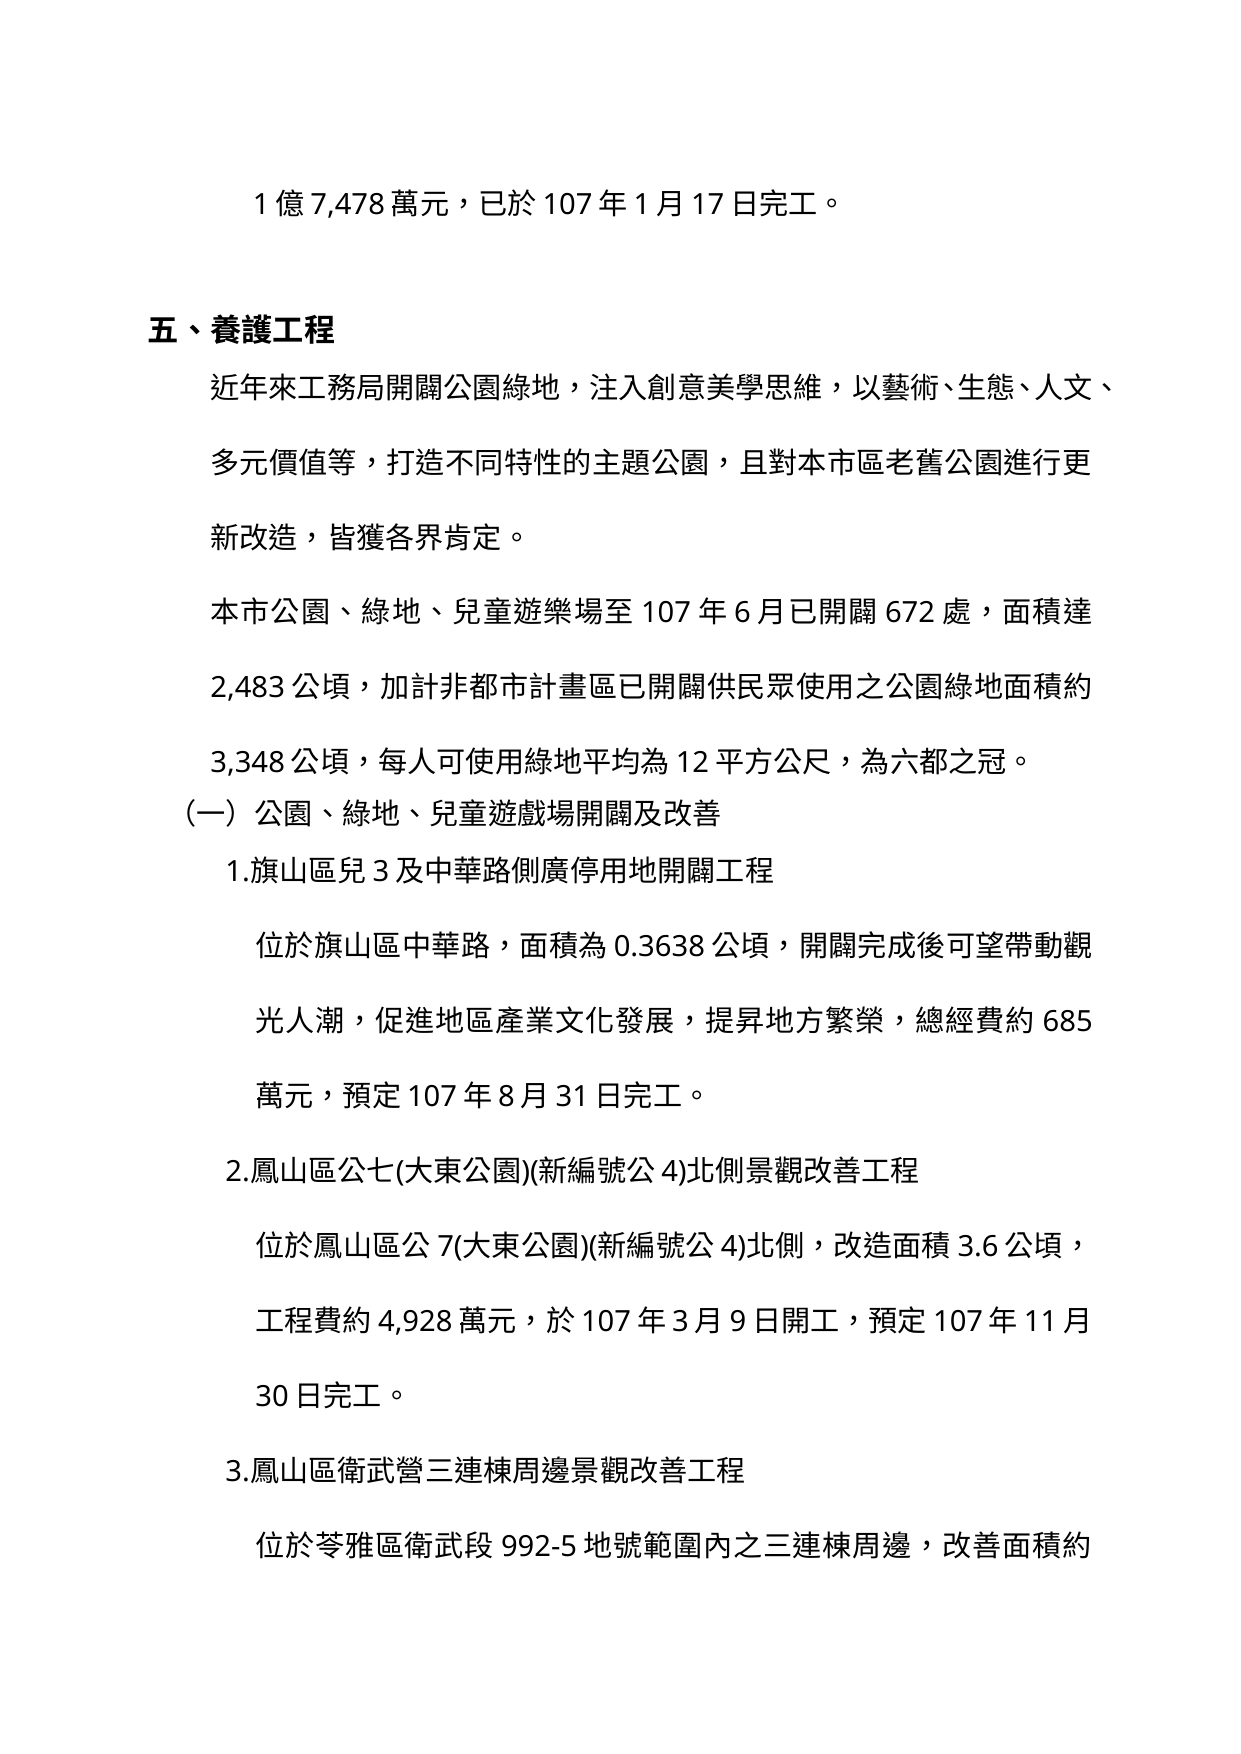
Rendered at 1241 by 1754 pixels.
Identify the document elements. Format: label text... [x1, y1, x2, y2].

text 近年來工務局開闢公園綠地，注入創意美學思維，以藝術、生態、人文、多元價值等，打造不同特性的主題公園，且對本市區老舊公園進行更新改造，皆獲各界肯定。 [210, 348, 1092, 573]
text 本市公園、綠地、兒童遊樂場至107年6月已開闢672處，面積達2,483公頃，加計非都市計畫區已開闢供民眾使用之公園綠地面積約3,348公頃，每人可使用綠地平均為12平方公尺，為六都之冠。 [210, 573, 1092, 798]
text 1.旗山區兒3及中華路側廣停用地開闢工程 [225, 831, 1092, 906]
text 位於旗山區中華路，面積為0.3638公頃，開闢完成後可望帶動觀光人潮，促進地區產業文化發展，提昇地方繁榮，總經費約685萬元，預定107年8月31日完工。 [255, 906, 1092, 1131]
text （一）公園、綠地、兒童遊戲場開闢及改善 [148, 798, 1092, 831]
text 位於鳳山區公7(大東公園)(新編號公4)北側，改造面積3.6公頃，工程費約4,928萬元，於107年3月9日開工，預定107年11月30日完工。 [255, 1206, 1092, 1431]
text 1億7,478萬元，已於107年1月17日完工。 [253, 164, 1092, 239]
text 五、養護工程 [148, 314, 1092, 348]
text 3.鳳山區衛武營三連棟周邊景觀改善工程 [225, 1431, 1092, 1506]
text 位於苓雅區衛武段992-5地號範圍內之三連棟周邊，改善面積約5公頃，工程經費約4,000萬元(爭取內政部營建署前瞻基礎建設計畫—城鎮之心工程補助經費3,200萬元，自籌800萬元)。工程規劃為四區：秘密花園區、生態水池區、活動景觀區、中央草園區，藉由營造多變的植栽，配合動線的引導貫穿，讓三連棟群落與週邊環境相容，並規劃兒童遊樂場，帶動園區活力，預定107年7月開工，108年3月完工。 [255, 1506, 1092, 1581]
text 2.鳳山區公七(大東公園)(新編號公4)北側景觀改善工程 [225, 1131, 1092, 1206]
